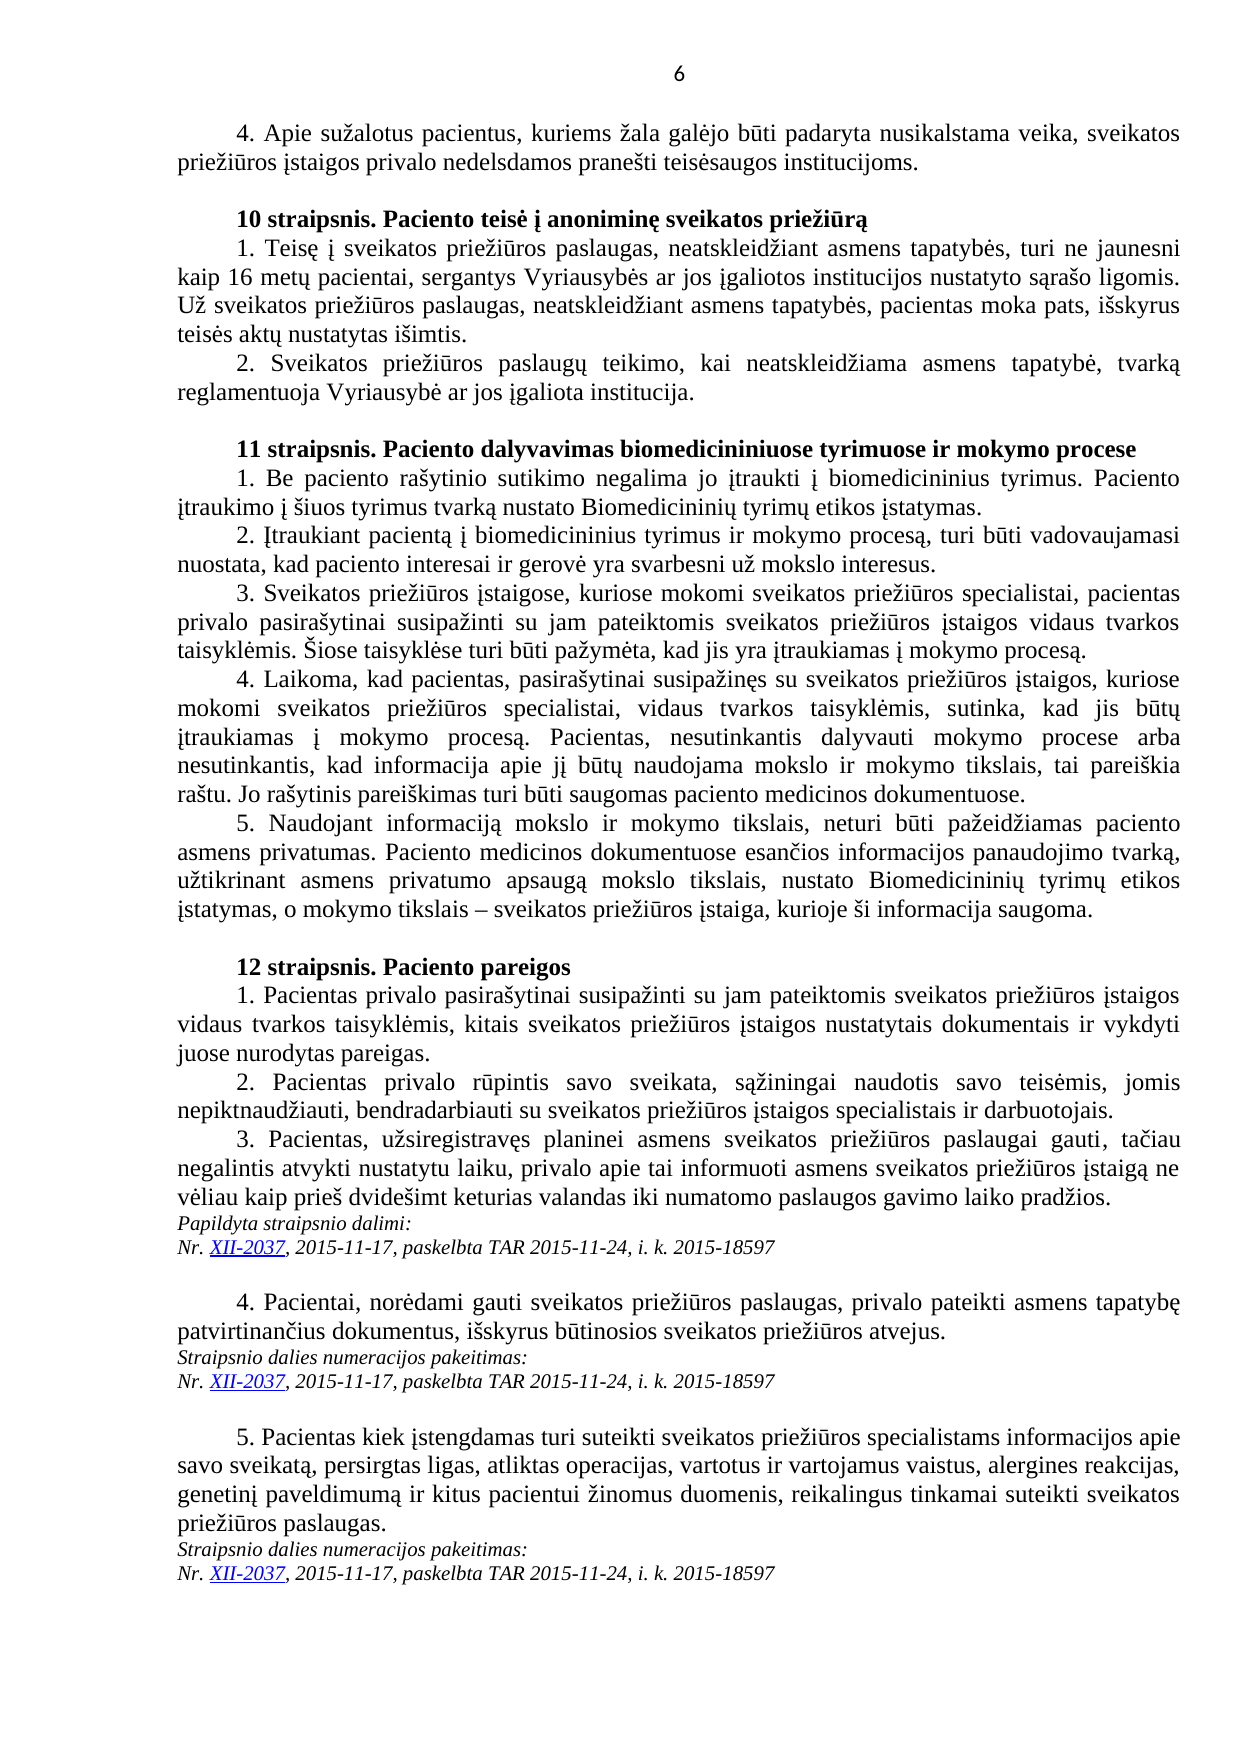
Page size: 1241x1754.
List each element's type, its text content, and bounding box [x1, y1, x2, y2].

text 10 straipsnis. Paciento teisė į anoniminę sveikatos priežiūrą [177, 204, 1181, 233]
text 2. Sveikatos priežiūros paslaugų teikimo, kai neatskleidžiama asmens tapatybė, tvarką reglamentuoja Vyriausybė ar jos įgaliota institucija. [177, 348, 1181, 406]
text 1. Pacientas privalo pasirašytinai susipažinti su jam pateiktomis sveikatos priežiūros įstaigos vidaus tvarkos taisyklėmis, kitais sveikatos priežiūros įstaigos nustatytais dokumentais ir vykdyti juose nurodytas pareigas. [177, 981, 1181, 1067]
text 3. Sveikatos priežiūros įstaigose, kuriose mokomi sveikatos priežiūros specialistai, pacientas privalo pasirašytinai susipažinti su jam pateiktomis sveikatos priežiūros įstaigos vidaus tvarkos taisyklėmis. Šiose taisyklėse turi būti pažymėta, kad jis yra įtraukiamas į mokymo procesą. [177, 578, 1181, 664]
text 5. Naudojant informaciją mokslo ir mokymo tikslais, neturi būti pažeidžiamas paciento asmens privatumas. Paciento medicinos dokumentuose esančios informacijos panaudojimo tvarką, užtikrinant asmens privatumo apsaugą mokslo tikslais, nustato Biomedicininių tyrimų etikos įstatymas, o mokymo tikslais – sveikatos priežiūros įstaiga, kurioje ši informacija saugoma. [177, 808, 1181, 923]
text 3. Pacientas, užsiregistravęs planinei asmens sveikatos priežiūros paslaugai gauti, tačiau negalintis atvykti nustatytu laiku, privalo apie tai informuoti asmens sveikatos priežiūros įstaigą ne vėliau kaip prieš dvidešimt keturias valandas iki numatomo paslaugos gavimo laiko pradžios. [177, 1124, 1181, 1211]
text 11 straipsnis. Paciento dalyvavimas biomedicininiuose tyrimuose ir mokymo procese [236, 434, 1181, 463]
text 2. Pacientas privalo rūpintis savo sveikata, sąžiningai naudotis savo teisėmis, jomis nepiktnaudžiauti, bendradarbiauti su sveikatos priežiūros įstaigos specialistais ir darbuotojais. [177, 1067, 1181, 1124]
text 1. Be paciento rašytinio sutikimo negalima jo įtraukti į biomedicininius tyrimus. Paciento įtraukimo į šiuos tyrimus tvarką nustato Biomedicininių tyrimų etikos įstatymas. [177, 463, 1181, 521]
text Straipsnio dalies numeracijos pakeitimas: [177, 1537, 1181, 1561]
text Nr. XII-2037, 2015-11-17, paskelbta TAR 2015-11-24, i. k. 2015-18597 [177, 1369, 1181, 1393]
text 4. Pacientai, norėdami gauti sveikatos priežiūros paslaugas, privalo pateikti asmens tapatybę patvirtinančius dokumentus, išskyrus būtinosios sveikatos priežiūros atvejus. [177, 1287, 1181, 1345]
text Papildyta straipsnio dalimi: [177, 1211, 1181, 1234]
text 12 straipsnis. Paciento pareigos [177, 952, 1181, 981]
text 1. Teisę į sveikatos priežiūros paslaugas, neatskleidžiant asmens tapatybės, turi ne jaunesni kaip 16 metų pacientai, sergantys Vyriausybės ar jos įgaliotos institucijos nustatyto sąrašo ligomis. Už sveikatos priežiūros paslaugas, neatskleidžiant asmens tapatybės, pacientas moka pats, išskyrus teisės aktų nustatytas išimtis. [177, 233, 1181, 348]
text 4. Laikoma, kad pacientas, pasirašytinai susipažinęs su sveikatos priežiūros įstaigos, kuriose mokomi sveikatos priežiūros specialistai, vidaus tvarkos taisyklėmis, sutinka, kad jis būtų įtraukiamas į mokymo procesą. Pacientas, nesutinkantis dalyvauti mokymo procese arba nesutinkantis, kad informacija apie jį būtų naudojama mokslo ir mokymo tikslais, tai pareiškia raštu. Jo rašytinis pareiškimas turi būti saugomas paciento medicinos dokumentuose. [177, 664, 1181, 808]
text 4. Apie sužalotus pacientus, kuriems žala galėjo būti padaryta nusikalstama veika, sveikatos priežiūros įstaigos privalo nedelsdamos pranešti teisėsaugos institucijoms. [177, 118, 1181, 176]
text 5. Pacientas kiek įstengdamas turi suteikti sveikatos priežiūros specialistams informacijos apie savo sveikatą, persirgtas ligas, atliktas operacijas, vartotus ir vartojamus vaistus, alergines reakcijas, genetinį paveldimumą ir kitus pacientui žinomus duomenis, reikalingus tinkamai suteikti sveikatos priežiūros paslaugas. [177, 1422, 1181, 1537]
text Nr. XII-2037, 2015-11-17, paskelbta TAR 2015-11-24, i. k. 2015-18597 [177, 1234, 1181, 1259]
text Straipsnio dalies numeracijos pakeitimas: [177, 1345, 1181, 1369]
text 2. Įtraukiant pacientą į biomedicininius tyrimus ir mokymo procesą, turi būti vadovaujamasi nuostata, kad paciento interesai ir gerovė yra svarbesni už mokslo interesus. [177, 521, 1181, 578]
text Nr. XII-2037, 2015-11-17, paskelbta TAR 2015-11-24, i. k. 2015-18597 [177, 1561, 1181, 1585]
